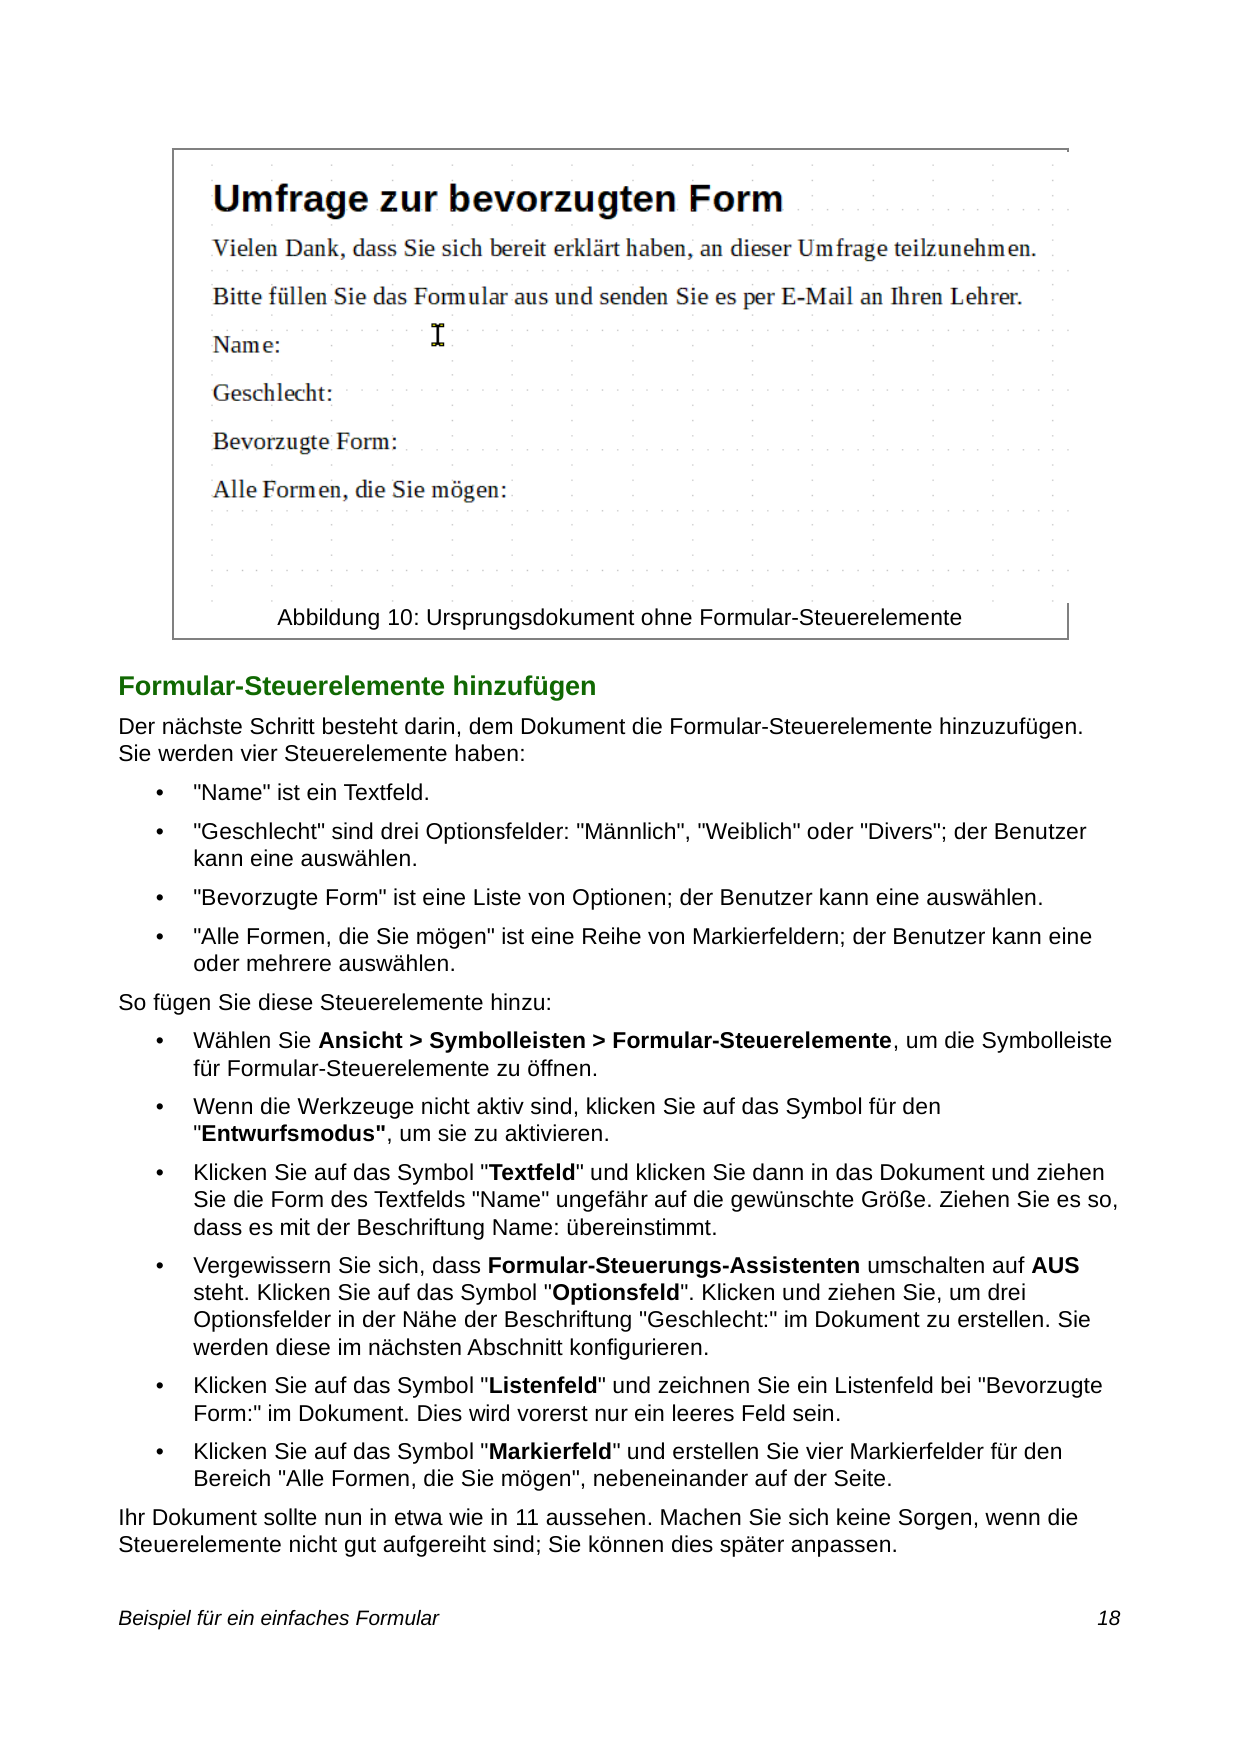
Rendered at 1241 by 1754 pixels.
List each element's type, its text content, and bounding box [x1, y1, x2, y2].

list "Geschlecht" sind drei Optionsfelder: "Männlich", "Weiblich" oder "Divers"; der Benutzer kann eine auswählen. [156, 817, 1122, 871]
list Klicken Sie auf das Symbol "Listenfeld" und zeichnen Sie ein Listenfeld bei "Bevorzugte Form:" im Dokument. Dies wird vorerst nur ein leeres Feld sein. [156, 1372, 1122, 1426]
list Vergewissern Sie sich, dass Formular-Steuerungs-Assistenten umschalten auf AUS steht. Klicken Sie auf das Symbol "Optionsfeld". Klicken und ziehen Sie, um drei Optionsfelder in der Nähe der Beschriftung "Geschlecht:" im Dokument zu erstellen. Sie werden diese im nächsten Abschnitt konfigurieren. [156, 1252, 1122, 1360]
text Der nächste Schritt besteht darin, dem Dokument die Formular-Steuerelemente hinzuzufügen. Sie werden vier Steuerelemente haben: [118, 712, 1122, 767]
text Ihr Dokument sollte nun in etwa wie in Abbildung 11 aussehen. Machen Sie sich keine Sorgen, wenn die Steuerelemente nicht gut aufgereiht sind; Sie können dies später anpassen. [118, 1504, 1122, 1558]
list Klicken Sie auf das Symbol "Markierfeld" und erstellen Sie vier Markierfelder für den Bereich "Alle Formen, die Sie mögen", nebeneinander auf der Seite. [156, 1438, 1122, 1492]
list "Name" ist ein Textfeld. [156, 778, 1122, 805]
text Abbildung 10: Ursprungsdokument ohne Formular-Steuerelemente [177, 153, 1064, 630]
list "Bevorzugte Form" ist eine Liste von Optionen; der Benutzer kann eine auswählen. [156, 883, 1122, 910]
list "Alle Formen, die Sie mögen" ist eine Reihe von Markierfeldern; der Benutzer kann eine oder mehrere auswählen. [156, 922, 1122, 976]
list Klicken Sie auf das Symbol "Textfeld" und klicken Sie dann in das Dokument und ziehen Sie die Form des Textfelds "Name" ungefähr auf die gewünschte Größe. Ziehen Sie es so, dass es mit der Beschriftung Name: übereinstimmt. [156, 1159, 1122, 1240]
list Wählen Sie Ansicht > Symbolleisten > Formular-Steuerelemente, um die Symbolleiste für Formular-Steuerelemente zu öffnen. [156, 1027, 1122, 1081]
list Wenn die Werkzeuge nicht aktiv sind, klicken Sie auf das Symbol für den "Entwurfsmodus", um sie zu aktivieren. [156, 1093, 1122, 1147]
text So fügen Sie diese Steuerelemente hinzu: [118, 988, 1122, 1015]
subtitle Formular-Steuerelemente hinzufügen [118, 118, 1122, 701]
picture [182, 152, 1069, 603]
